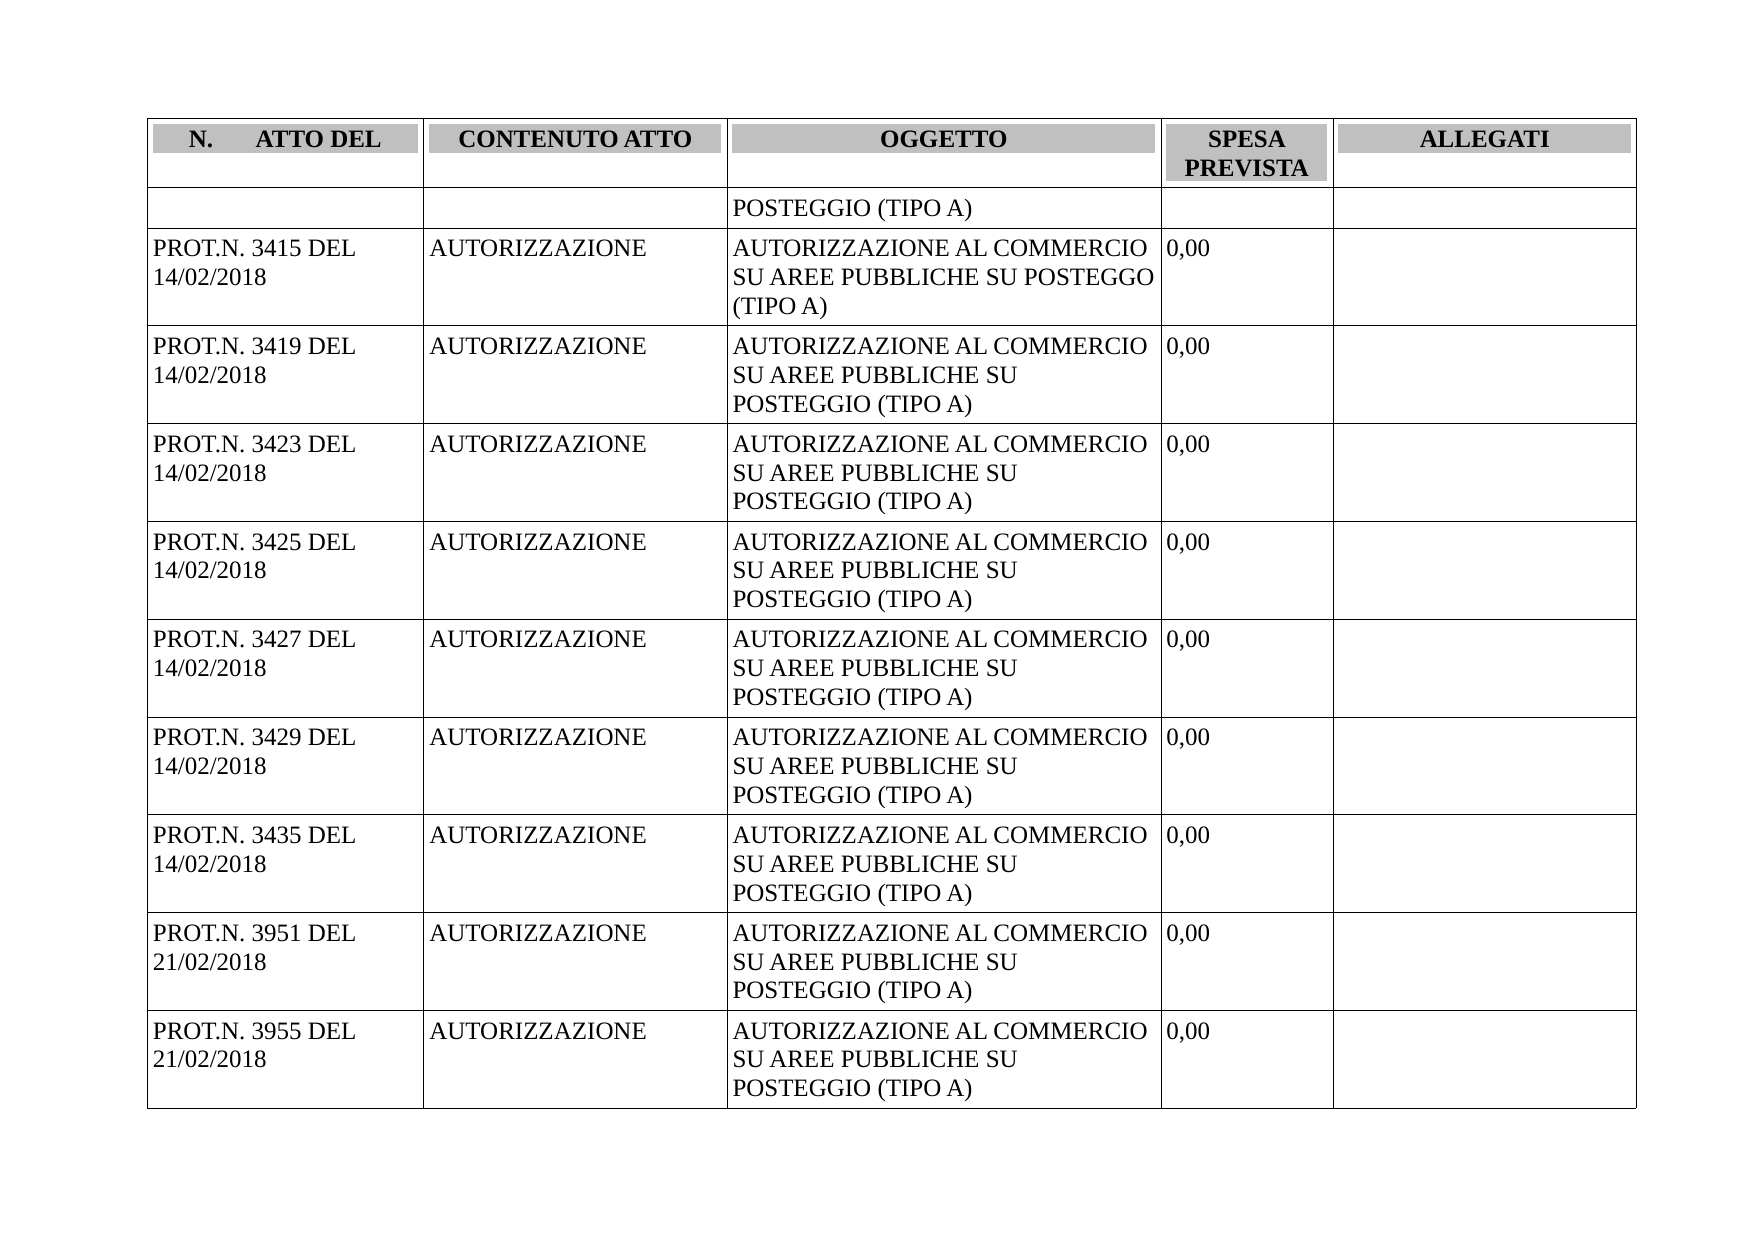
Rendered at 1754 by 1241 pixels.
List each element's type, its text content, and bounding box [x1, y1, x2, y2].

table_cell [1334, 229, 1636, 325]
table_cell [1334, 620, 1636, 717]
table_cell AUTORIZZAZIONE [424, 424, 727, 521]
table_cell AUTORIZZAZIONE [424, 913, 727, 1010]
table_cell [424, 188, 727, 227]
table_cell AUTORIZZAZIONE AL COMMERCIO SU AREE PUBBLICHE SU POSTEGGIO (TIPO A) [728, 326, 1161, 423]
table_cell AUTORIZZAZIONE [424, 718, 727, 814]
table_cell [1162, 188, 1333, 227]
table_cell 0,00 [1162, 522, 1333, 619]
table_cell POSTEGGIO (TIPO A) [728, 188, 1161, 227]
table_cell 0,00 [1162, 424, 1333, 521]
table_cell [1334, 1011, 1636, 1108]
table_cell PROT.N. 3427 DEL 14/02/2018 [148, 620, 423, 717]
table_cell 0,00 [1162, 815, 1333, 912]
table_cell [1334, 815, 1636, 912]
table_cell PROT.N. 3435 DEL 14/02/2018 [148, 815, 423, 912]
table_cell AUTORIZZAZIONE AL COMMERCIO SU AREE PUBBLICHE SU POSTEGGIO (TIPO A) [728, 1011, 1161, 1108]
table_cell [1334, 913, 1636, 1010]
table_cell [1334, 188, 1636, 227]
table_cell 0,00 [1162, 620, 1333, 717]
table_cell AUTORIZZAZIONE [424, 620, 727, 717]
table_cell AUTORIZZAZIONE AL COMMERCIO SU AREE PUBBLICHE SU POSTEGGIO (TIPO A) [728, 620, 1161, 717]
table_cell PROT.N. 3415 DEL 14/02/2018 [148, 229, 423, 325]
table_cell [148, 188, 423, 227]
table_cell PROT.N. 3419 DEL 14/02/2018 [148, 326, 423, 423]
table_header SPESA PREVISTA [1162, 119, 1333, 187]
table_cell AUTORIZZAZIONE [424, 1011, 727, 1108]
table_cell [1334, 326, 1636, 423]
table_cell [1334, 718, 1636, 814]
table_cell [1334, 424, 1636, 521]
table_header CONTENUTO ATTO [424, 119, 727, 187]
table_cell 0,00 [1162, 913, 1333, 1010]
table_cell PROT.N. 3429 DEL 14/02/2018 [148, 718, 423, 814]
table_cell AUTORIZZAZIONE [424, 522, 727, 619]
table_cell 0,00 [1162, 229, 1333, 325]
table_cell AUTORIZZAZIONE AL COMMERCIO SU AREE PUBBLICHE SU POSTEGGO (TIPO A) [728, 229, 1161, 325]
table_cell AUTORIZZAZIONE [424, 326, 727, 423]
table_cell 0,00 [1162, 1011, 1333, 1108]
table_cell 0,00 [1162, 326, 1333, 423]
table_cell AUTORIZZAZIONE [424, 815, 727, 912]
table_cell AUTORIZZAZIONE AL COMMERCIO SU AREE PUBBLICHE SU POSTEGGIO (TIPO A) [728, 522, 1161, 619]
table_cell PROT.N. 3955 DEL 21/02/2018 [148, 1011, 423, 1108]
table_cell 0,00 [1162, 718, 1333, 814]
table_cell AUTORIZZAZIONE AL COMMERCIO SU AREE PUBBLICHE SU POSTEGGIO (TIPO A) [728, 913, 1161, 1010]
table_cell AUTORIZZAZIONE [424, 229, 727, 325]
table_cell PROT.N. 3423 DEL 14/02/2018 [148, 424, 423, 521]
table_header OGGETTO [728, 119, 1161, 187]
table_cell AUTORIZZAZIONE AL COMMERCIO SU AREE PUBBLICHE SU POSTEGGIO (TIPO A) [728, 815, 1161, 912]
table_cell [1334, 522, 1636, 619]
table_header ALLEGATI [1334, 119, 1636, 187]
table_cell AUTORIZZAZIONE AL COMMERCIO SU AREE PUBBLICHE SU POSTEGGIO (TIPO A) [728, 718, 1161, 814]
table_cell PROT.N. 3951 DEL 21/02/2018 [148, 913, 423, 1010]
table_cell PROT.N. 3425 DEL 14/02/2018 [148, 522, 423, 619]
table_header N. ATTO DEL [148, 119, 423, 187]
table_cell AUTORIZZAZIONE AL COMMERCIO SU AREE PUBBLICHE SU POSTEGGIO (TIPO A) [728, 424, 1161, 521]
